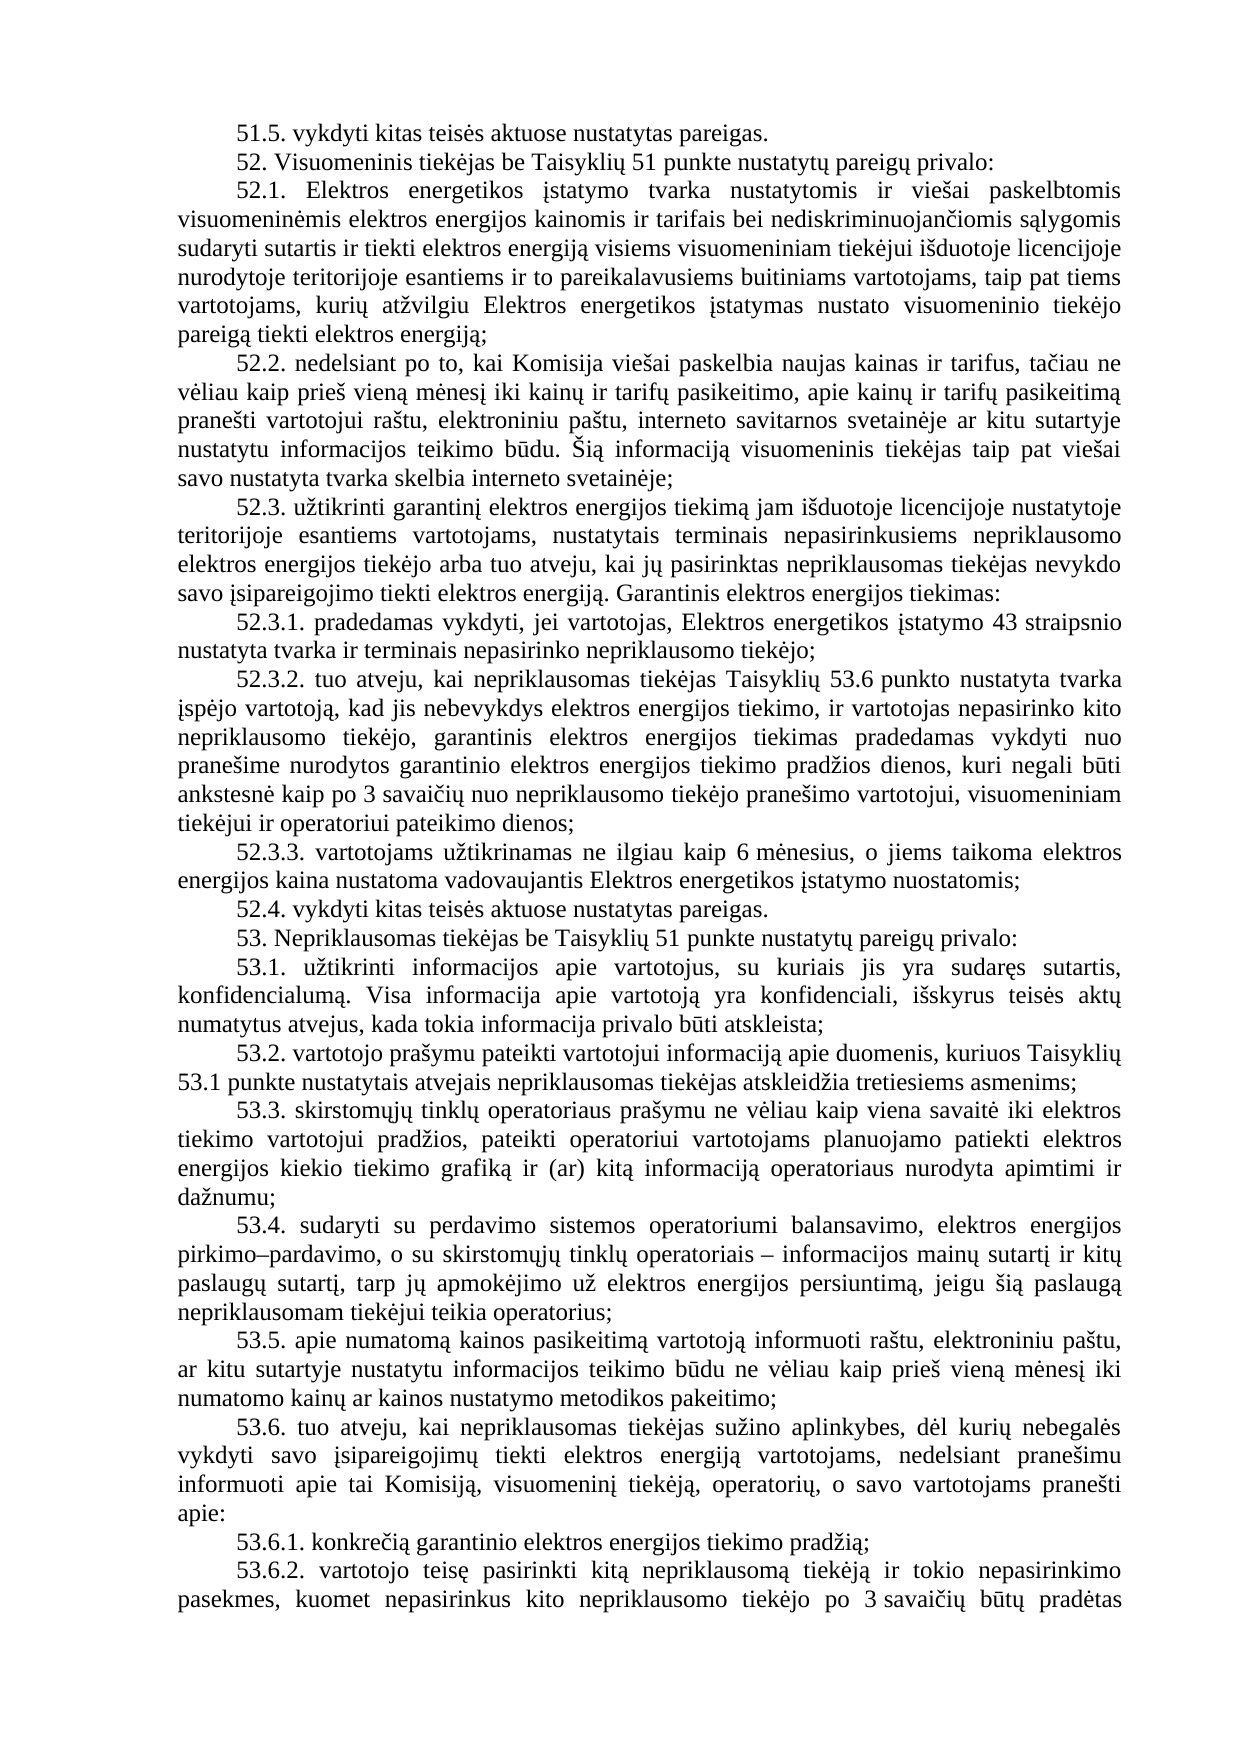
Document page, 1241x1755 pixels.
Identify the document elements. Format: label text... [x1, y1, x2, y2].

text 53.1. užtikrinti informacijos apie vartotojus, su kuriais jis yra sudaręs sutartis, konfidencialumą. Visa informacija apie vartotoją yra konfidenciali, išskyrus teisės aktų numatytus atvejus, kada tokia informacija privalo būti atskleista; [177, 952, 1122, 1038]
text 52.1. Elektros energetikos įstatymo tvarka nustatytomis ir viešai paskelbtomis visuomeninėmis elektros energijos kainomis ir tarifais bei nediskriminuojančiomis sąlygomis sudaryti sutartis ir tiekti elektros energiją visiems visuomeniniam tiekėjui išduotoje licencijoje nurodytoje teritorijoje esantiems ir to pareikalavusiems buitiniams vartotojams, taip pat tiems vartotojams, kurių atžvilgiu Elektros energetikos įstatymas nustato visuomeninio tiekėjo pareigą tiekti elektros energiją; [177, 176, 1122, 348]
text 52. Visuomeninis tiekėjas be Taisyklių 51 punkte nustatytų pareigų privalo: [177, 147, 1122, 176]
text 52.4. vykdyti kitas teisės aktuose nustatytas pareigas. [177, 894, 1122, 923]
text 52.2. nedelsiant po to, kai Komisija viešai paskelbia naujas kainas ir tarifus, tačiau ne vėliau kaip prieš vieną mėnesį iki kainų ir tarifų pasikeitimo, apie kainų ir tarifų pasikeitimą pranešti vartotojui raštu, elektroniniu paštu, interneto savitarnos svetainėje ar kitu sutartyje nustatytu informacijos teikimo būdu. Šią informaciją visuomeninis tiekėjas taip pat viešai savo nustatyta tvarka skelbia interneto svetainėje; [177, 348, 1122, 492]
text 52.3.2. tuo atveju, kai nepriklausomas tiekėjas Taisyklių 53.6 punkto nustatyta tvarka įspėjo vartotoją, kad jis nebevykdys elektros energijos tiekimo, ir vartotojas nepasirinko kito nepriklausomo tiekėjo, garantinis elektros energijos tiekimas pradedamas vykdyti nuo pranešime nurodytos garantinio elektros energijos tiekimo pradžios dienos, kuri negali būti ankstesnė kaip po 3 savaičių nuo nepriklausomo tiekėjo pranešimo vartotojui, visuomeniniam tiekėjui ir operatoriui pateikimo dienos; [177, 664, 1122, 837]
text 53.2. vartotojo prašymu pateikti vartotojui informaciją apie duomenis, kuriuos Taisyklių 53.1 punkte nustatytais atvejais nepriklausomas tiekėjas atskleidžia tretiesiems asmenims; [177, 1038, 1122, 1096]
text 53.5. apie numatomą kainos pasikeitimą vartotoją informuoti raštu, elektroniniu paštu, ar kitu sutartyje nustatytu informacijos teikimo būdu ne vėliau kaip prieš vieną mėnesį iki numatomo kainų ar kainos nustatymo metodikos pakeitimo; [177, 1326, 1122, 1412]
text 52.3.1. pradedamas vykdyti, jei vartotojas, Elektros energetikos įstatymo 43 straipsnio nustatyta tvarka ir terminais nepasirinko nepriklausomo tiekėjo; [177, 607, 1122, 664]
text 53.4. sudaryti su perdavimo sistemos operatoriumi balansavimo, elektros energijos pirkimo–pardavimo, o su skirstomųjų tinklų operatoriais – informacijos mainų sutartį ir kitų paslaugų sutartį, tarp jų apmokėjimo už elektros energijos persiuntimą, jeigu šią paslaugą nepriklausomam tiekėjui teikia operatorius; [177, 1211, 1122, 1326]
text 53.6.2. vartotojo teisę pasirinkti kitą nepriklausomą tiekėją ir tokio nepasirinkimo pasekmes, kuomet nepasirinkus kito nepriklausomo tiekėjo po 3 savaičių būtų pradėtas [177, 1556, 1122, 1613]
text 53.6. tuo atveju, kai nepriklausomas tiekėjas sužino aplinkybes, dėl kurių nebegalės vykdyti savo įsipareigojimų tiekti elektros energiją vartotojams, nedelsiant pranešimu informuoti apie tai Komisiją, visuomeninį tiekėją, operatorių, o savo vartotojams pranešti apie: [177, 1412, 1122, 1527]
text 52.3. užtikrinti garantinį elektros energijos tiekimą jam išduotoje licencijoje nustatytoje teritorijoje esantiems vartotojams, nustatytais terminais nepasirinkusiems nepriklausomo elektros energijos tiekėjo arba tuo atveju, kai jų pasirinktas nepriklausomas tiekėjas nevykdo savo įsipareigojimo tiekti elektros energiją. Garantinis elektros energijos tiekimas: [177, 492, 1122, 607]
text 53. Nepriklausomas tiekėjas be Taisyklių 51 punkte nustatytų pareigų privalo: [177, 923, 1122, 952]
text 51.5. vykdyti kitas teisės aktuose nustatytas pareigas. [177, 118, 1122, 147]
text 52.3.3. vartotojams užtikrinamas ne ilgiau kaip 6 mėnesius, o jiems taikoma elektros energijos kaina nustatoma vadovaujantis Elektros energetikos įstatymo nuostatomis; [177, 837, 1122, 894]
text 53.3. skirstomųjų tinklų operatoriaus prašymu ne vėliau kaip viena savaitė iki elektros tiekimo vartotojui pradžios, pateikti operatoriui vartotojams planuojamo patiekti elektros energijos kiekio tiekimo grafiką ir (ar) kitą informaciją operatoriaus nurodyta apimtimi ir dažnumu; [177, 1096, 1122, 1211]
text 53.6.1. konkrečią garantinio elektros energijos tiekimo pradžią; [177, 1527, 1122, 1556]
